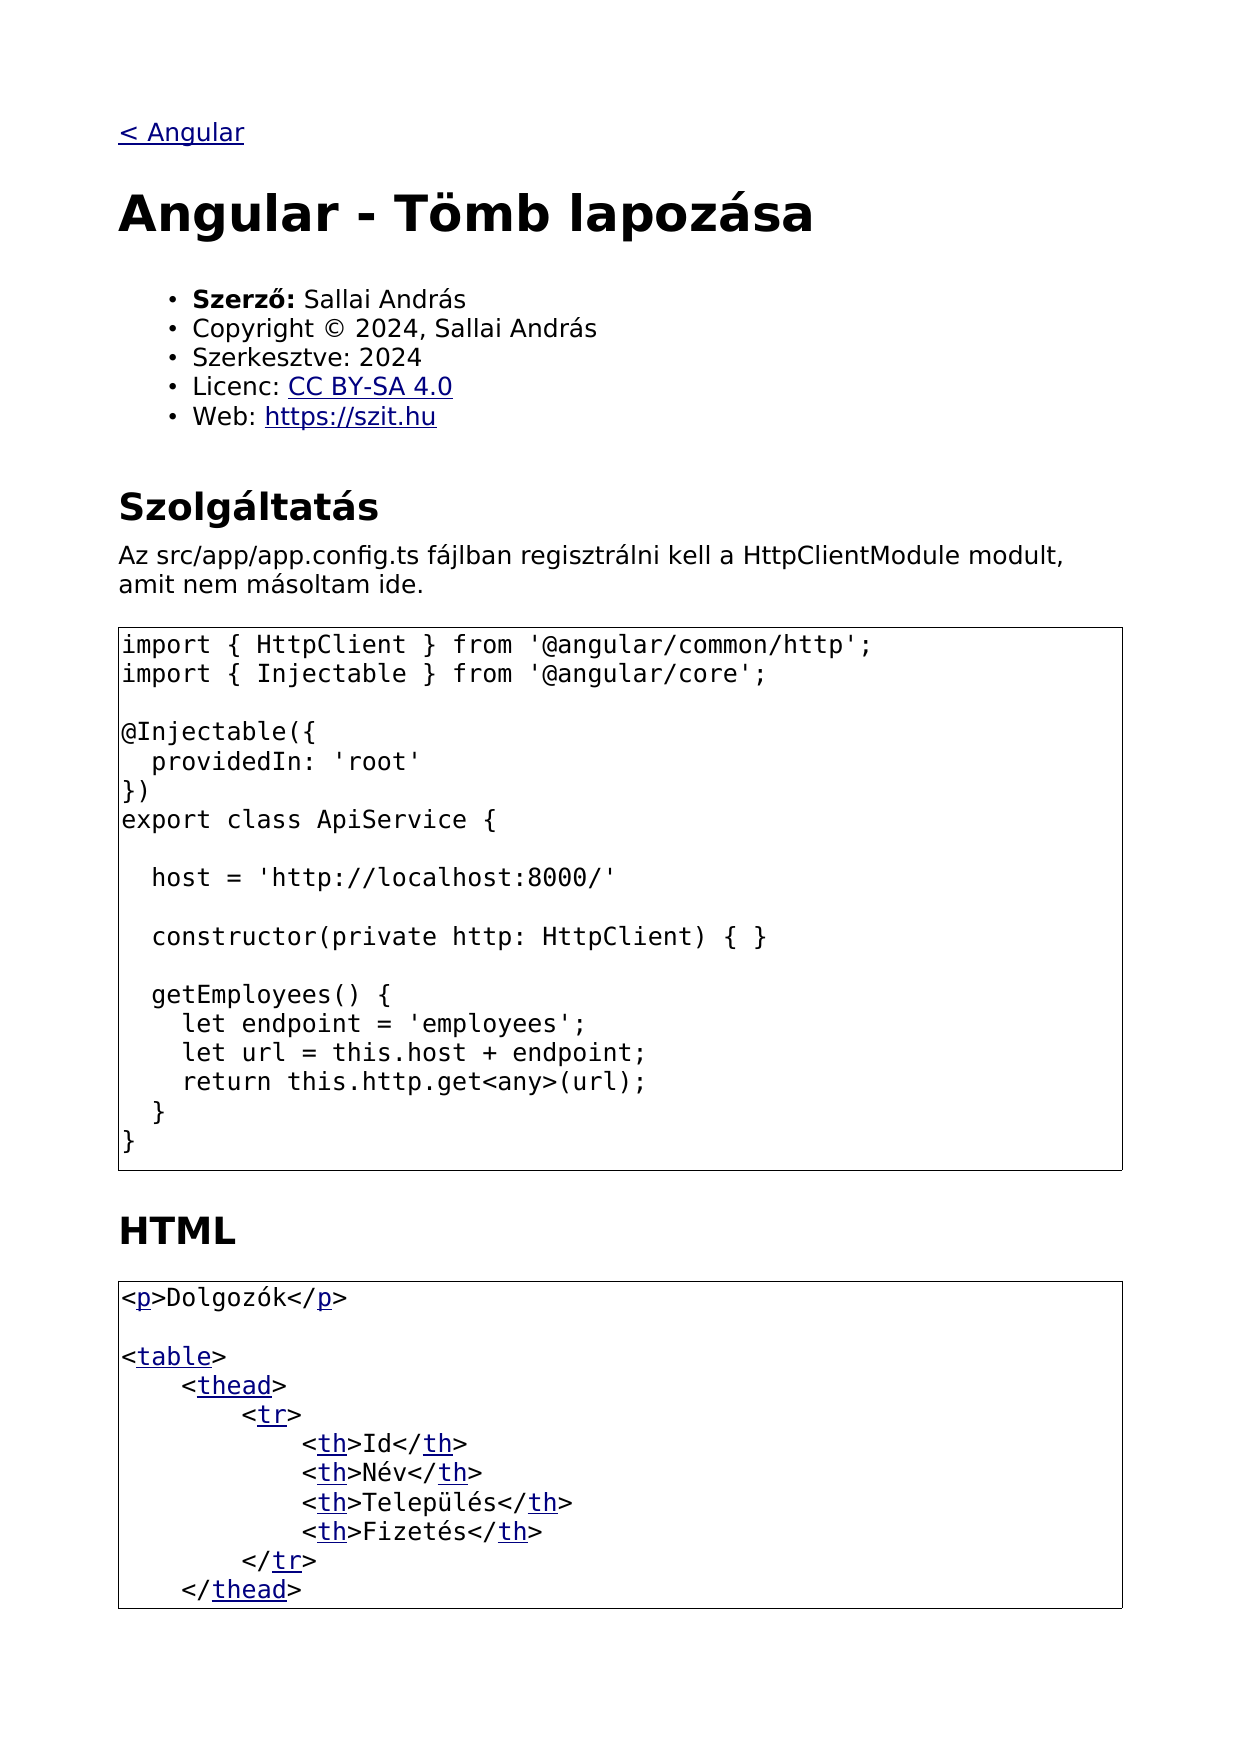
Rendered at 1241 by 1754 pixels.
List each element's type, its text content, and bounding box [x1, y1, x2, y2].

table_header import { HttpClient } from '@angular/common/http'; import { Injectable } from '@angular/core'; @Injectable({ providedIn: 'root' }) export class ApiService { host = 'http://localhost:8000/' constructor(private http: HttpClient) { } getEmployees() { let endpoint = 'employees'; let url = this.host + endpoint; return this.http.get<any>(url); } } [119, 628, 1122, 1170]
list Szerkesztve: 2024 [177, 343, 1122, 372]
subtitle Szolgáltatás [118, 485, 1122, 529]
list Web: https://szit.hu [177, 402, 1122, 431]
subtitle HTML [118, 1210, 1122, 1253]
table_header <p>Dolgozók</p> <table> <thead> <tr> <th>Id</th> <th>Név</th> <th>Település</th> <th>Fizetés</th> </tr> </thead> [119, 1282, 1122, 1607]
list Szerző: Sallai András [177, 285, 1122, 314]
list Licenc: CC BY-SA 4.0 [177, 372, 1122, 402]
text < Angular [118, 118, 1122, 147]
subtitle Angular - Tömb lapozása [118, 185, 1122, 243]
list Copyright © 2024, Sallai András [177, 314, 1122, 343]
text Az src/app/app.config.ts fájlban regisztrálni kell a HttpClientModule modult, amit nem másoltam ide. [118, 541, 1122, 600]
